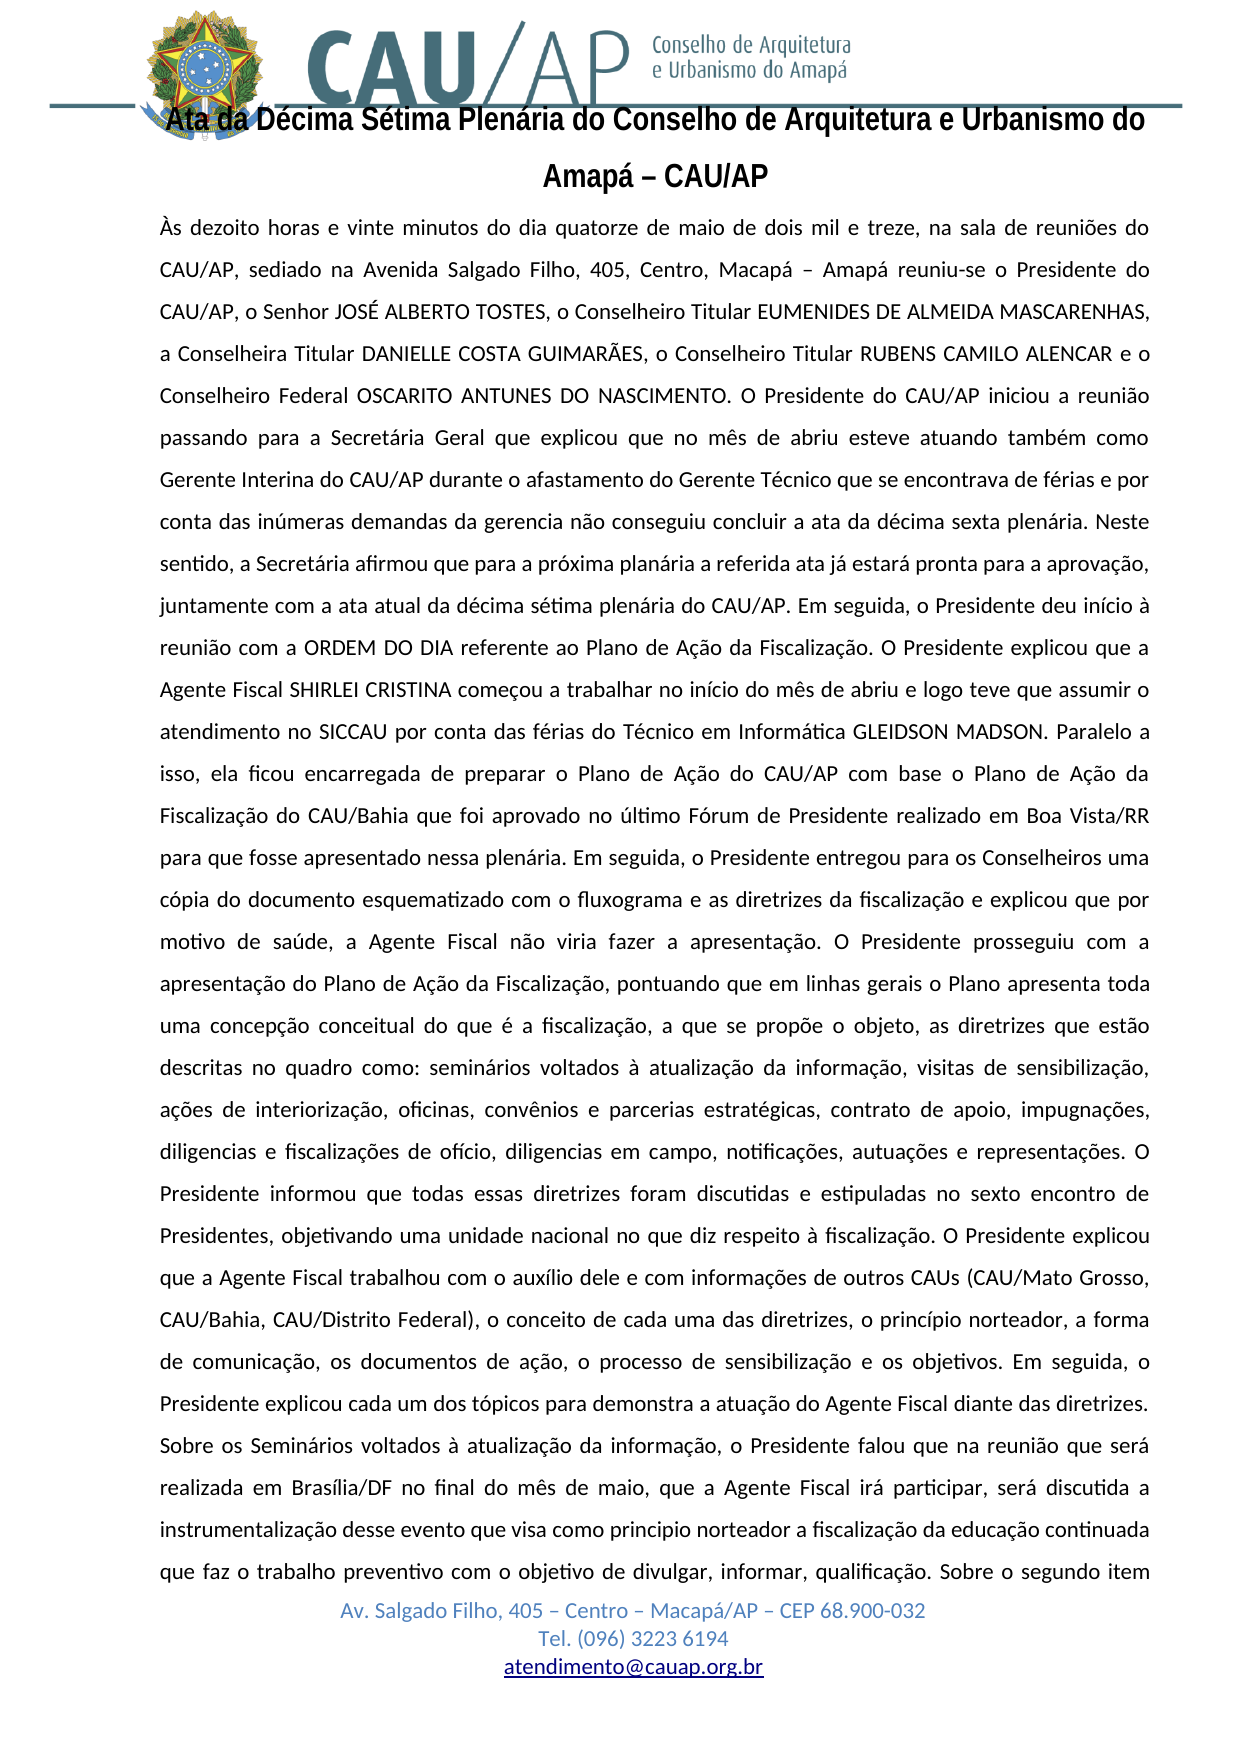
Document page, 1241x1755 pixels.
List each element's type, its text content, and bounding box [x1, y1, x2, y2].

text Ata da Décima Sétima Plenária do Conselho de Arquitetura e Urbanismo do Amapá – CAU/AP [159, 160, 1152, 194]
text Às ­­­­dezoito horas e vinte minutos do dia quatorze de maio de dois mil e treze, na sala de reuniões do CAU/AP, sediado na Avenida Salgado Filho, 405, Centro, Macapá – Amapá reuniu-se o Presidente do CAU/AP, o Senhor JOSÉ ALBERTO TOSTES, o Conselheiro Titular EUMENIDES DE ALMEIDA MASCARENHAS, a Conselheira Titular DANIELLE COSTA GUIMARÃES, o Conselheiro Titular RUBENS CAMILO ALENCAR e o Conselheiro Federal OSCARITO ANTUNES DO NASCIMENTO. O Presidente do CAU/AP iniciou a reunião passando para a Secretária Geral que explicou que no mês de abriu esteve atuando também como Gerente Interina do CAU/AP durante o afastamento do Gerente Técnico que se encontrava de férias e por conta das inúmeras demandas da gerencia não conseguiu concluir a ata da décima sexta plenária. Neste sentido, a Secretária afirmou que para a próxima planária a referida ata já estará pronta para a aprovação, juntamente com a ata atual da décima sétima plenária do CAU/AP. Em seguida, o Presidente deu início à reunião com a ORDEM DO DIA referente ao Plano de Ação da Fiscalização. O Presidente explicou que a Agente Fiscal SHIRLEI CRISTINA começou a trabalhar no início do mês de abriu e logo teve que assumir o atendimento no SICCAU por conta das férias do Técnico em Informática GLEIDSON MADSON. Paralelo a isso, ela ficou encarregada de preparar o Plano de Ação do CAU/AP com base o Plano de Ação da Fiscalização do CAU/Bahia que foi aprovado no último Fórum de Presidente realizado em Boa Vista/RR para que fosse apresentado nessa plenária. Em seguida, o Presidente entregou para os Conselheiros uma cópia do documento esquematizado com o fluxograma e as diretrizes da fiscalização e explicou que por motivo de saúde, a Agente Fiscal não viria fazer a apresentação. O Presidente prosseguiu com a apresentação do Plano de Ação da Fiscalização, pontuando que em linhas gerais o Plano apresenta toda uma concepção conceitual do que é a fiscalização, a que se propõe o objeto, as diretrizes que estão descritas no quadro como: seminários voltados à atualização da informação, visitas de sensibilização, ações de interiorização, oficinas, convênios e parcerias estratégicas, contrato de apoio, impugnações, diligencias e fiscalizações de ofício, diligencias em campo, notificações, autuações e representações. O Presidente informou que todas essas diretrizes foram discutidas e estipuladas no sexto encontro de Presidentes, objetivando uma unidade nacional no que diz respeito à fiscalização. O Presidente explicou que a Agente Fiscal trabalhou com o auxílio dele e com informações de outros CAUs (CAU/Mato Grosso, CAU/Bahia, CAU/Distrito Federal), o conceito de cada uma das diretrizes, o princípio norteador, a forma de comunicação, os documentos de ação, o processo de sensibilização e os objetivos. Em seguida, o Presidente explicou cada um dos tópicos para demonstra a atuação do Agente Fiscal diante das diretrizes. Sobre os Seminários voltados à atualização da informação, o Presidente falou que na reunião que será realizada em Brasília/DF no final do mês de maio, que a Agente Fiscal irá participar, será discutida a instrumentalização desse evento que visa como principio norteador a fiscalização da educação continuada que faz o trabalho preventivo com o objetivo de divulgar, informar, qualificação. Sobre o segundo item [159, 213, 1152, 1585]
